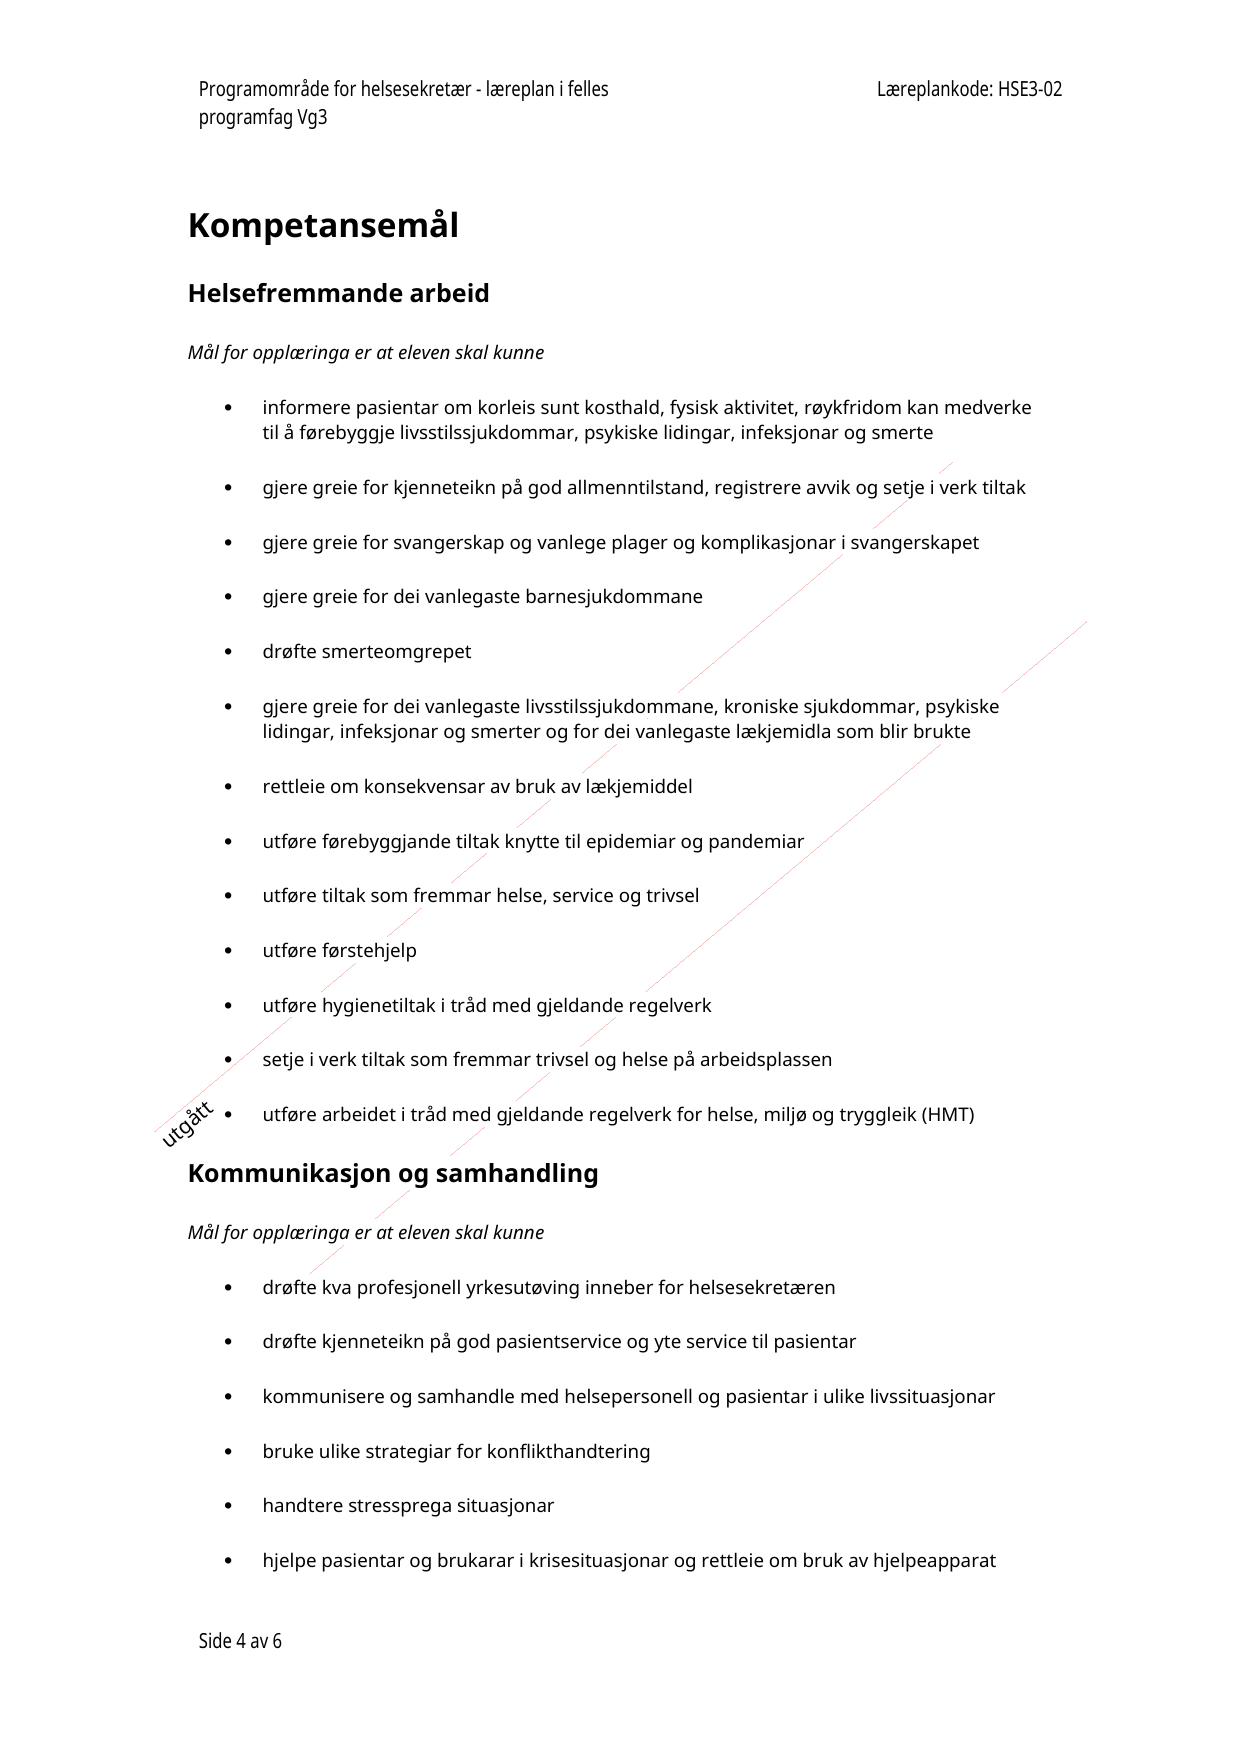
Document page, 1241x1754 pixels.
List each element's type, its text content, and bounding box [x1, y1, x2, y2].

list gjere greie for dei vanlegaste livsstilssjukdommane, kroniske sjukdommar, psykiske lidingar, infeksjonar og smerter og for dei vanlegaste lækjemidla som blir brukte [225, 693, 646, 744]
list drøfte kjenneteikn på god pasientservice og yte service til pasientar [862, 1329, 1053, 1354]
list bruke ulike strategiar for konflikthandtering [225, 1438, 263, 1463]
list drøfte smerteomgrepet [714, 638, 1053, 664]
list utføre hygienetiltak i tråd med gjeldande regelverk [717, 992, 1053, 1017]
list drøfte smerteomgrepet [225, 638, 263, 664]
list drøfte smerteomgrepet [476, 638, 741, 664]
list bruke ulike strategiar for konflikthandtering [656, 1438, 1053, 1463]
list rettleie om konsekvensar av bruk av lækjemiddel [225, 773, 263, 799]
list utføre førstehjelp [225, 937, 263, 963]
list setje i verk tiltak som fremmar trivsel og helse på arbeidsplassen [838, 1047, 1053, 1072]
list gjere greie for dei vanlegaste livsstilssjukdommane, kroniske sjukdommar, psykiske lidingar, infeksjonar og smerter og for dei vanlegaste lækjemidla som blir brukte [972, 693, 1053, 744]
list rettleie om konsekvensar av bruk av lækjemiddel [877, 773, 1053, 799]
list informere pasientar om korleis sunt kosthald, fysisk aktivitet, røykfridom kan medverke til å førebyggje livsstilssjukdommar, psykiske lidingar, infeksjonar og smerte [225, 394, 1053, 445]
list hjelpe pasientar og brukarar i krisesituasjonar og rettleie om bruk av hjelpeapparat [225, 1547, 1053, 1573]
subtitle Kompetansemål [468, 156, 1053, 247]
list handtere stressprega situasjonar [225, 1493, 263, 1518]
subtitle Kommunikasjon og samhandling [606, 1156, 1053, 1190]
list utføre førstehjelp [422, 937, 709, 963]
list gjere greie for svangerskap og vanlege plager og komplikasjonar i svangerskapet [985, 529, 1053, 554]
list rettleie om konsekvensar av bruk av lækjemiddel [698, 773, 904, 799]
list handtere stressprega situasjonar [559, 1493, 1053, 1518]
list drøfte kva profesjonell yrkesutøving inneber for helsesekretæren [841, 1274, 1053, 1299]
list utføre tiltak som fremmar helse, service og trivsel [705, 883, 773, 908]
list utføre arbeidet i tråd med gjeldande regelverk for helse, miljø og tryggleik (HMT) [979, 1101, 1053, 1127]
text Mål for opplæringa er at eleven skal kunne [551, 339, 1053, 365]
list utføre førebyggjande tiltak knytte til epidemiar og pandemiar [813, 828, 1053, 853]
text Mål for opplæringa er at eleven skal kunne [551, 1219, 1053, 1245]
list utføre tiltak som fremmar helse, service og trivsel [747, 883, 1053, 908]
list gjere greie for dei vanlegaste barnesjukdommane [779, 584, 1053, 609]
list gjere greie for dei vanlegaste barnesjukdommane [225, 584, 263, 609]
subtitle Helsefremmande arbeid [497, 276, 1053, 310]
list utføre førstehjelp [681, 937, 1053, 963]
list gjere greie for dei vanlegaste barnesjukdommane [708, 584, 805, 609]
